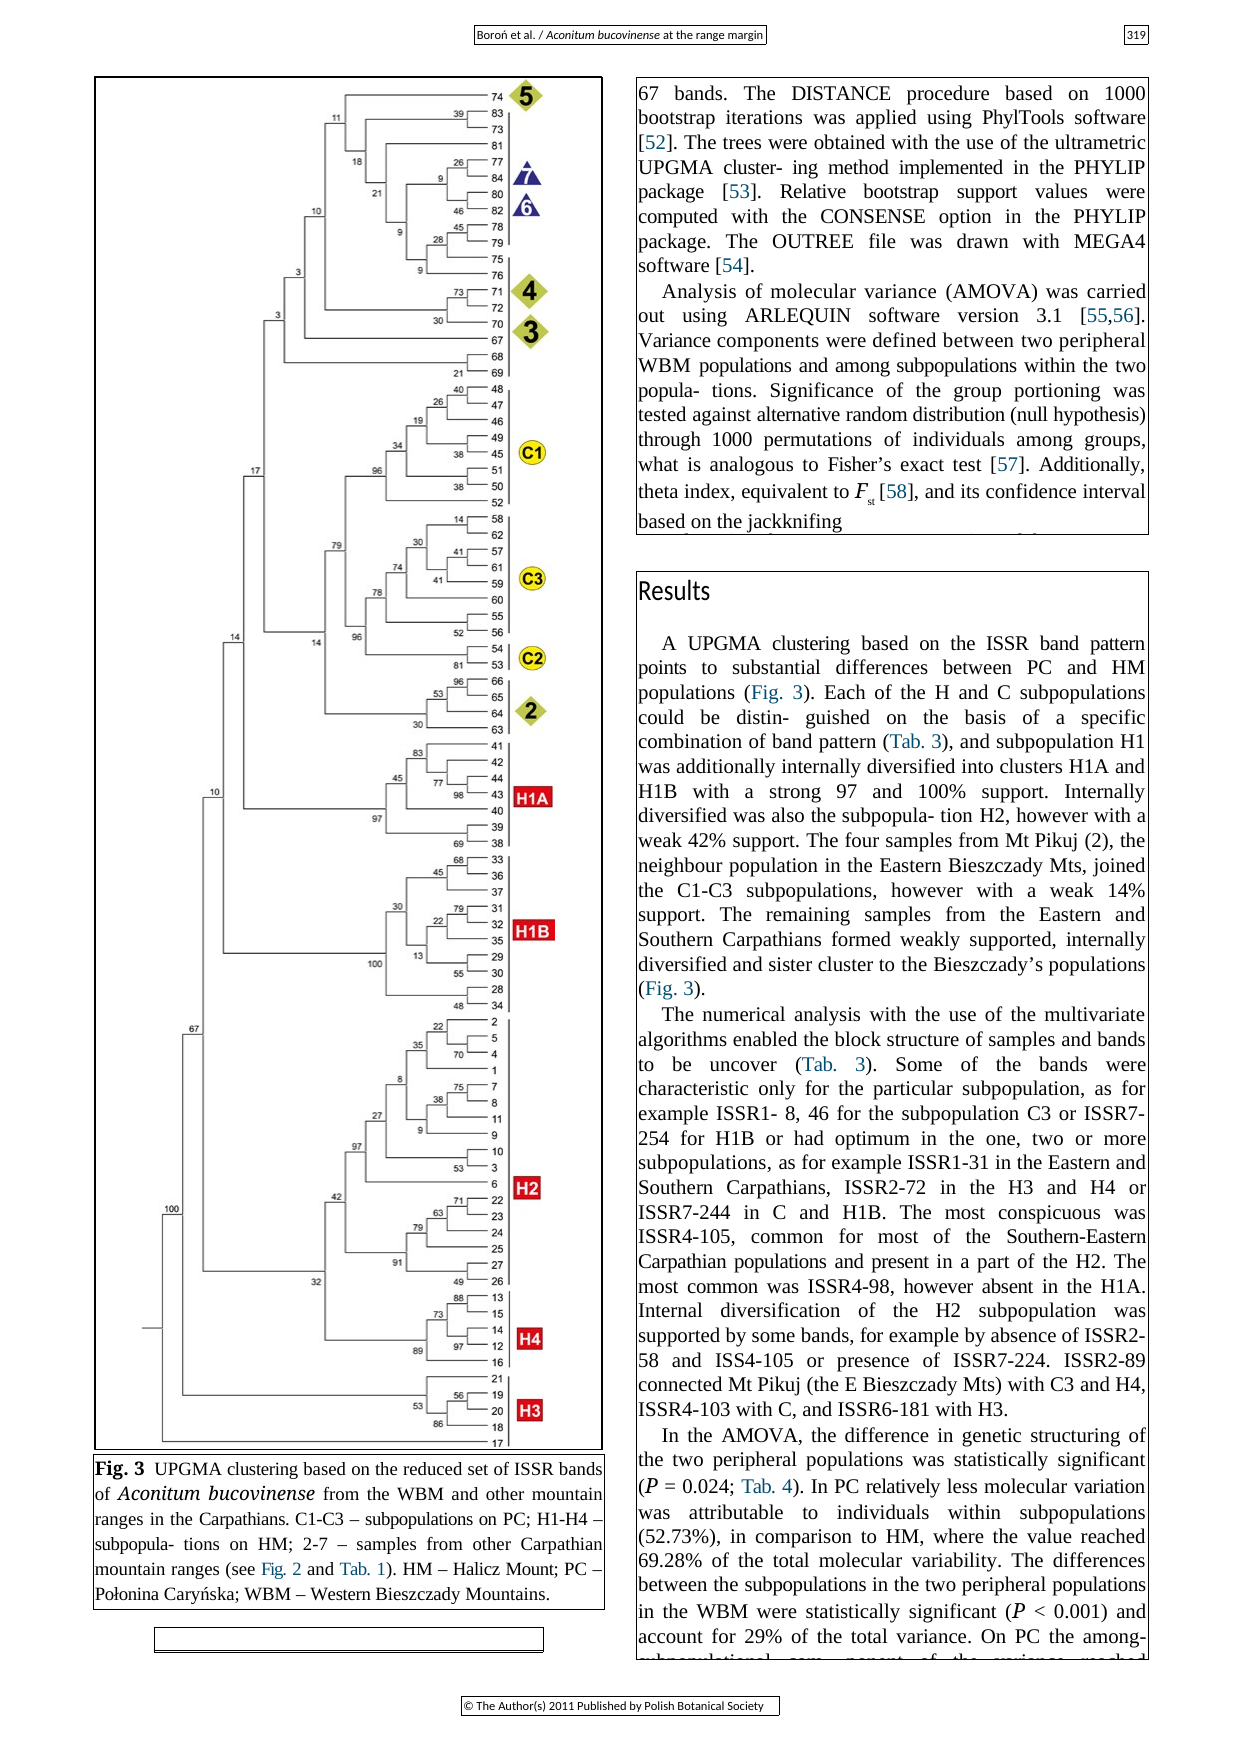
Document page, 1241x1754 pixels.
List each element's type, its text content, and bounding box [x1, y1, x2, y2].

text A UPGMA clustering based on the ISSR band pattern points to substantial differences between PC and HM populations (Fig. 3). Each of the H and C subpopulations could be distin- guished on the basis of a specific combination of band pattern (Tab. 3), and subpopulation H1 was additionally internally diversified into clusters H1A and H1B with a strong 97 and 100% support. Internally diversified was also the subpopula- tion H2, however with a weak 42% support. The four samples from Mt Pikuj (2), the neighbour population in the Eastern Bieszczady Mts, joined the C1-C3 subpopulations, however with a weak 14% support. The remaining samples from the Eastern and Southern Carpathians formed weakly supported, internally diversified and sister cluster to the Bieszczady’s populations (Fig. 3). [638, 631, 1146, 1000]
text © The Author(s) 2011 Published by Polish Botanical Society [463, 1698, 779, 1714]
text 319 [1127, 27, 1148, 42]
picture [1114, 308, 1121, 315]
text Boroń et al. / Aconitum bucovinense at the range margin [477, 27, 766, 42]
text Analysis of molecular variance (AMOVA) was carried out using ARLEQUIN software version 3.1 [55,56]. Variance components were defined between two peripheral WBM populations and among subpopulations within the two popula- tions. Significance of the group portioning was tested against alternative random distribution (null hypothesis) through 1000 permutations of individuals among groups, what is analogous to Fisher’s exact test [57]. Additionally, theta index, equivalent to Fst [58], and its confidence interval based on the jackknifing [638, 279, 1146, 533]
text Fig. 3 UPGMA clustering based on the reduced set of ISSR bands of Aconitum bucovinense from the WBM and other mountain ranges in the Carpathians. C1-C3 – subpopulations on PC; H1-H4 – subpopula- tions on HM; 2-7 – samples from other Carpathian mountain ranges (see Fig. 2 and Tab. 1). HM – Halicz Mount; PC – Połonina Caryńska; WBM – Western Bieszczady Mountains. [94, 1455, 603, 1605]
picture [275, 1566, 282, 1574]
picture [262, 1563, 271, 1573]
text 67 bands. The DISTANCE procedure based on 1000 bootstrap iterations was applied using PhylTools software [52]. The trees were obtained with the use of the ultrametric UPGMA cluster- ing method implemented in the PHYLIP package [53]. Relative bootstrap support values were computed with the CONSENSE option in the PHYLIP package. The OUTREE file was drawn with MEGA4 software [54]. [638, 81, 1146, 277]
text Results [638, 572, 1148, 608]
picture [1088, 308, 1095, 315]
picture [1010, 460, 1016, 471]
picture [801, 1057, 807, 1069]
text The numerical analysis with the use of the multivariate algorithms enabled the block structure of samples and bands to be uncover (Tab. 3). Some of the bands were characteristic only for the particular subpopulation, as for example ISSR1- 8, 46 for the subpopulation C3 or ISSR7-254 for H1B or had optimum in the one, two or more subpopulations, as for example ISSR1-31 in the Eastern and Southern Carpathians, ISSR2-72 in the H3 and H4 or ISSR7-244 in C and H1B. The most conspicuous was ISSR4-105, common for most of the Southern-Eastern Carpathian populations and present in a part of the H2. The most common was ISSR4-98, however absent in the H1A. Internal diversification of the H2 subpopulation was supported by some bands, for example by absence of ISSR2-58 and ISS4-105 or presence of ISSR7-224. ISSR2-89 connected Mt Pikuj (the E Bieszczady Mts) with C3 and H4, ISSR4-103 with C, and ISSR6-181 with H3. [638, 1002, 1146, 1421]
picture [142, 79, 555, 1447]
text In the AMOVA, the difference in genetic structuring of the two peripheral populations was statistically significant (P = 0.024; Tab. 4). In PC relatively less molecular variation was attributable to individuals within subpopulations (52.73%), in comparison to HM, where the value reached 69.28% of the total molecular variability. The differences between the subpopulations in the two peripheral populations in the WBM were statistically significant (P < 0.001) and account for 29% of the total variance. On PC the among-subpopulational com- ponent of the variance reached 47.27% and on H – 30.72%. The theta statistics among the two marginal populations and [638, 1423, 1146, 1659]
